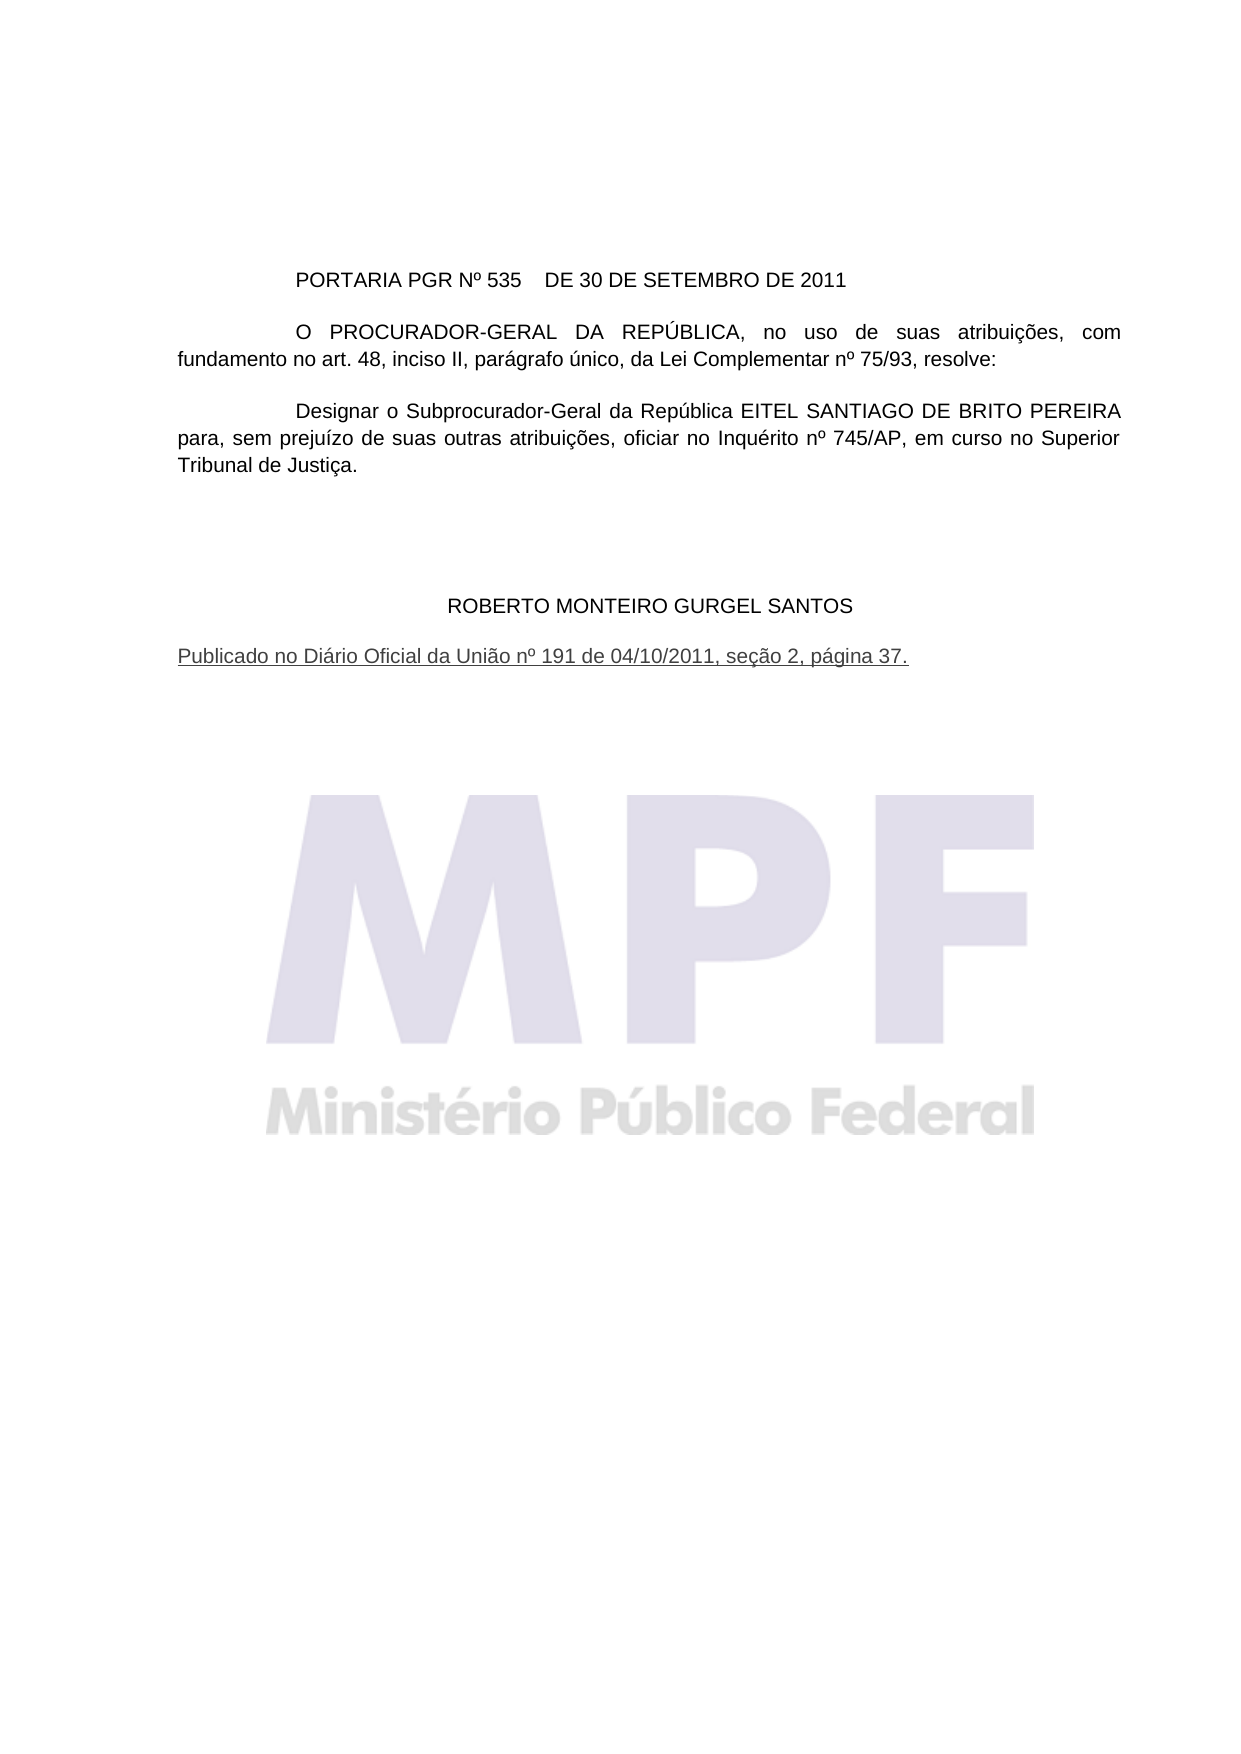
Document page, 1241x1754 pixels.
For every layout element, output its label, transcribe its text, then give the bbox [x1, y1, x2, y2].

text ROBERTO MONTEIRO GURGEL SANTOS [177, 592, 1122, 619]
text Publicado no Diário Oficial da União nº 191 de 04/10/2011, seção 2, página 37. [177, 644, 1122, 668]
picture [266, 795, 1034, 1136]
text O PROCURADOR-GERAL DA REPÚBLICA, no uso de suas atribuições, com fundamento no art. 48, inciso II, parágrafo único, da Lei Complementar nº 75/93, resolve: [177, 318, 1122, 372]
text PORTARIA PGR Nº 535 DE 30 DE SETEMBRO DE 2011 [177, 266, 1122, 293]
text Designar o Subprocurador-Geral da República EITEL SANTIAGO DE BRITO PEREIRA para, sem prejuízo de suas outras atribuições, oficiar no Inquérito nº 745/AP, em curso no Superior Tribunal de Justiça. [177, 397, 1122, 478]
